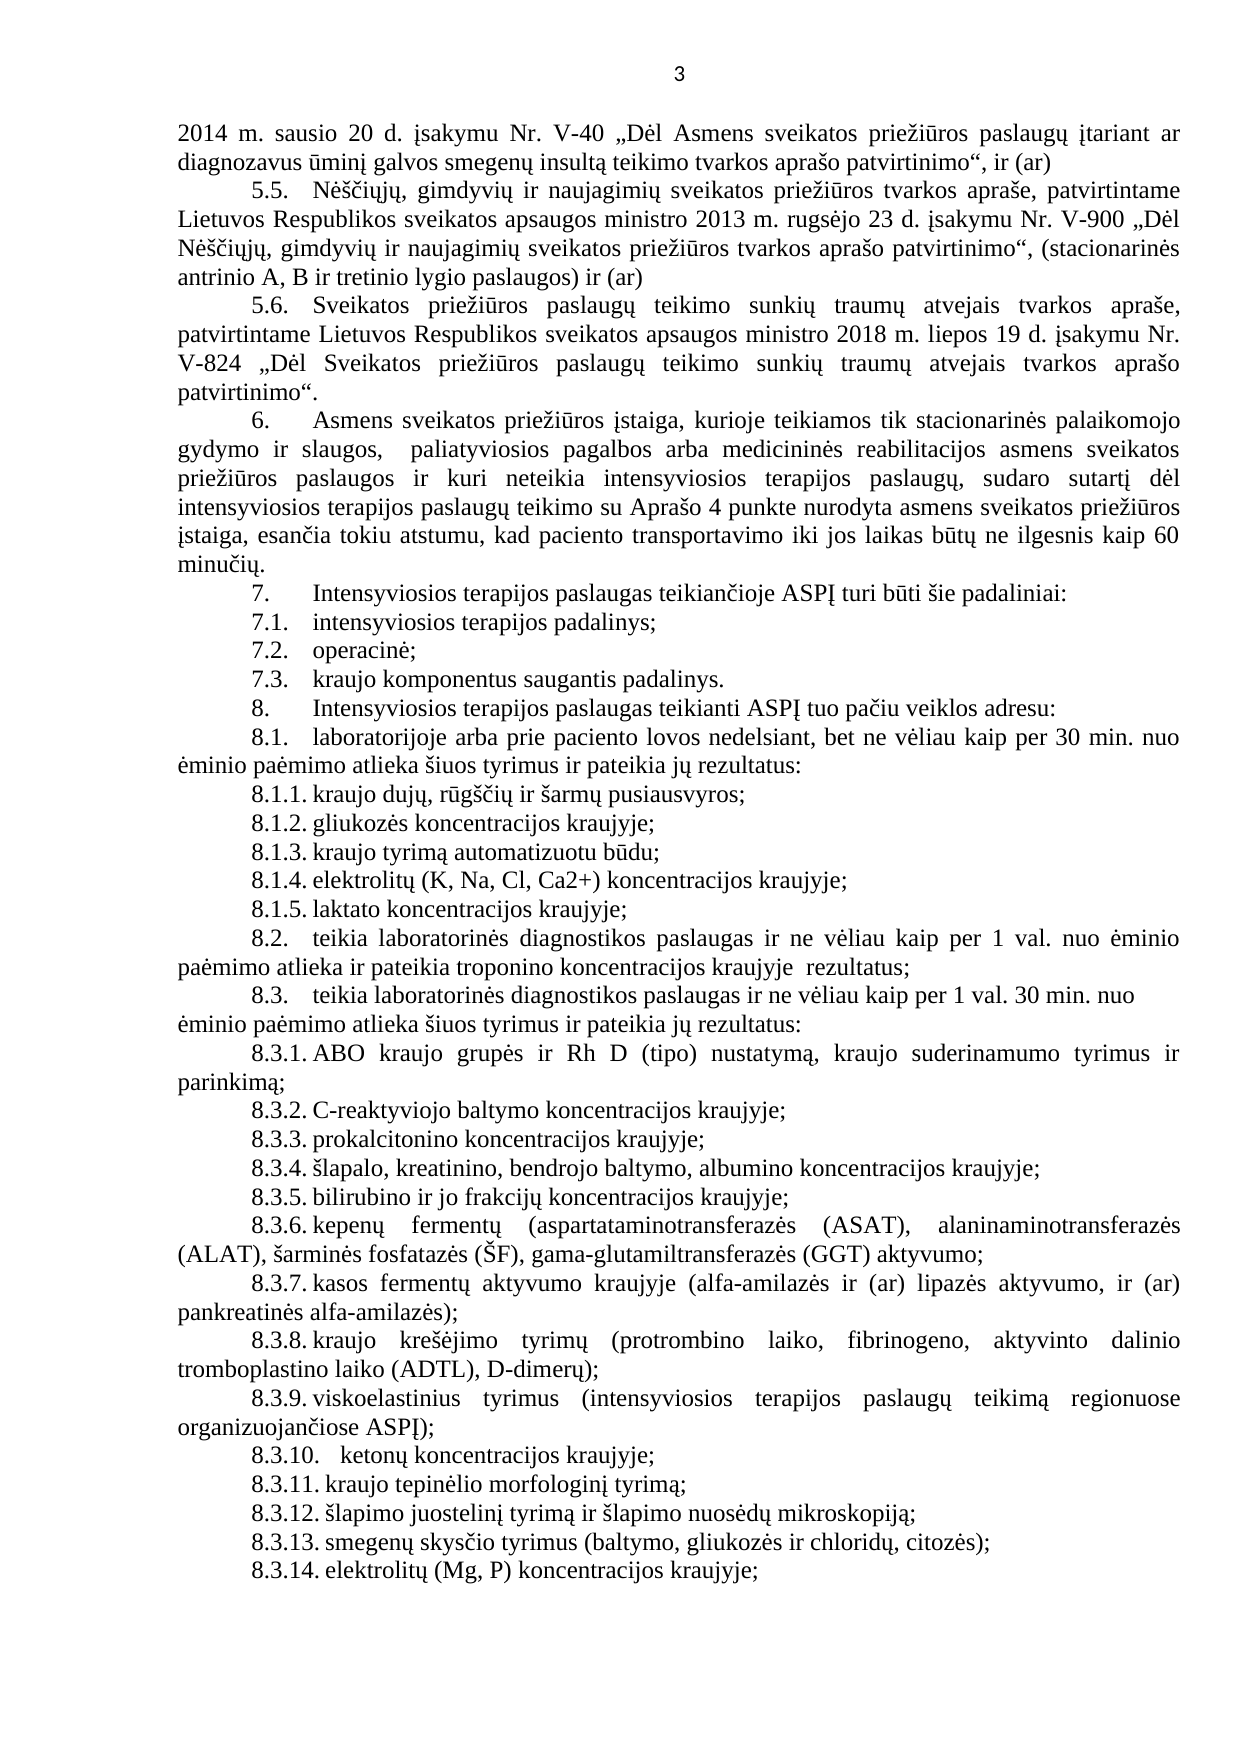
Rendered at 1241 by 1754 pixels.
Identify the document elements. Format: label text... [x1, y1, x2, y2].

text 8.1.1. kraujo dujų, rūgščių ir šarmų pusiausvyros; [177, 779, 1181, 808]
text 7. Intensyviosios terapijos paslaugas teikiančioje ASPĮ turi būti šie padaliniai: [177, 578, 1181, 607]
text 8.3.5. bilirubino ir jo frakcijų koncentracijos kraujyje; [177, 1182, 1181, 1211]
text 8. Intensyviosios terapijos paslaugas teikianti ASPĮ tuo pačiu veiklos adresu: [177, 693, 1181, 722]
text 8.3.11. kraujo tepinėlio morfologinį tyrimą; [177, 1469, 1181, 1498]
text 8.3.8. kraujo krešėjimo tyrimų (protrombino laiko, fibrinogeno, aktyvinto dalinio tromboplastino laiko (ADTL), D-dimerų); [177, 1326, 1181, 1383]
text 8.3.10. ketonų koncentracijos kraujyje; [177, 1441, 1181, 1469]
text 7.1. intensyviosios terapijos padalinys; [177, 607, 1181, 636]
text 8.3.14. elektrolitų (Mg, P) koncentracijos kraujyje; [177, 1556, 1181, 1584]
text 8.3.1. ABO kraujo grupės ir Rh D (tipo) nustatymą, kraujo suderinamumo tyrimus ir parinkimą; [177, 1038, 1181, 1096]
text 7.3. kraujo komponentus saugantis padalinys. [177, 664, 1181, 693]
text 8.2. teikia laboratorinės diagnostikos paslaugas ir ne vėliau kaip per 1 val. nuo ėminio paėmimo atlieka ir pateikia troponino koncentracijos kraujyje rezultatus; [177, 923, 1181, 981]
text 8.3.4. šlapalo, kreatinino, bendrojo baltymo, albumino koncentracijos kraujyje; [177, 1153, 1181, 1182]
text 6. Asmens sveikatos priežiūros įstaiga, kurioje teikiamos tik stacionarinės palaikomojo gydymo ir slaugos, paliatyviosios pagalbos arba medicininės reabilitacijos asmens sveikatos priežiūros paslaugos ir kuri neteikia intensyviosios terapijos paslaugų, sudaro sutartį dėl intensyviosios terapijos paslaugų teikimo su Aprašo 4 punkte nurodyta asmens sveikatos priežiūros įstaiga, esančia tokiu atstumu, kad paciento transportavimo iki jos laikas būtų ne ilgesnis kaip 60 minučių. [177, 406, 1181, 578]
text 8.3.2. C-reaktyviojo baltymo koncentracijos kraujyje; [177, 1096, 1181, 1124]
text 8.3.13. smegenų skysčio tyrimus (baltymo, gliukozės ir chloridų, citozės); [177, 1527, 1181, 1556]
text 8.3. teikia laboratorinės diagnostikos paslaugas ir ne vėliau kaip per 1 val. 30 min. nuo ėminio paėmimo atlieka šiuos tyrimus ir pateikia jų rezultatus: [177, 981, 1181, 1038]
text 8.3.9. viskoelastinius tyrimus (intensyviosios terapijos paslaugų teikimą regionuose organizuojančiose ASPĮ); [177, 1383, 1181, 1441]
text 8.3.7. kasos fermentų aktyvumo kraujyje (alfa-amilazės ir (ar) lipazės aktyvumo, ir (ar) pankreatinės alfa-amilazės); [177, 1268, 1181, 1326]
text 8.3.6. kepenų fermentų (aspartataminotransferazės (ASAT), alaninaminotransferazės (ALAT), šarminės fosfatazės (ŠF), gama-glutamiltransferazės (GGT) aktyvumo; [177, 1211, 1181, 1268]
text 8.3.3. prokalcitonino koncentracijos kraujyje; [177, 1124, 1181, 1153]
text 8.3.12. šlapimo juostelinį tyrimą ir šlapimo nuosėdų mikroskopiją; [177, 1498, 1181, 1527]
text 8.1.3. kraujo tyrimą automatizuotu būdu; [177, 837, 1181, 866]
text 5.6. Sveikatos priežiūros paslaugų teikimo sunkių traumų atvejais tvarkos apraše, patvirtintame Lietuvos Respublikos sveikatos apsaugos ministro 2018 m. liepos 19 d. įsakymu Nr. V-824 „Dėl Sveikatos priežiūros paslaugų teikimo sunkių traumų atvejais tvarkos aprašo patvirtinimo“. [177, 291, 1181, 406]
text 2014 m. sausio 20 d. įsakymu Nr. V-40 „Dėl Asmens sveikatos priežiūros paslaugų įtariant ar diagnozavus ūminį galvos smegenų insultą teikimo tvarkos aprašo patvirtinimo“, ir (ar) [177, 118, 1181, 176]
text 7.2. operacinė; [177, 636, 1181, 664]
text 8.1.2. gliukozės koncentracijos kraujyje; [177, 808, 1181, 837]
text 5.5. Nėščiųjų, gimdyvių ir naujagimių sveikatos priežiūros tvarkos apraše, patvirtintame Lietuvos Respublikos sveikatos apsaugos ministro 2013 m. rugsėjo 23 d. įsakymu Nr. V-900 „Dėl Nėščiųjų, gimdyvių ir naujagimių sveikatos priežiūros tvarkos aprašo patvirtinimo“, (stacionarinės antrinio A, B ir tretinio lygio paslaugos) ir (ar) [177, 176, 1181, 291]
text 8.1. laboratorijoje arba prie paciento lovos nedelsiant, bet ne vėliau kaip per 30 min. nuo ėminio paėmimo atlieka šiuos tyrimus ir pateikia jų rezultatus: [177, 722, 1181, 779]
text 8.1.5. laktato koncentracijos kraujyje; [177, 894, 1181, 923]
text 8.1.4. elektrolitų (K, Na, Cl, Ca2+) koncentracijos kraujyje; [177, 866, 1181, 894]
